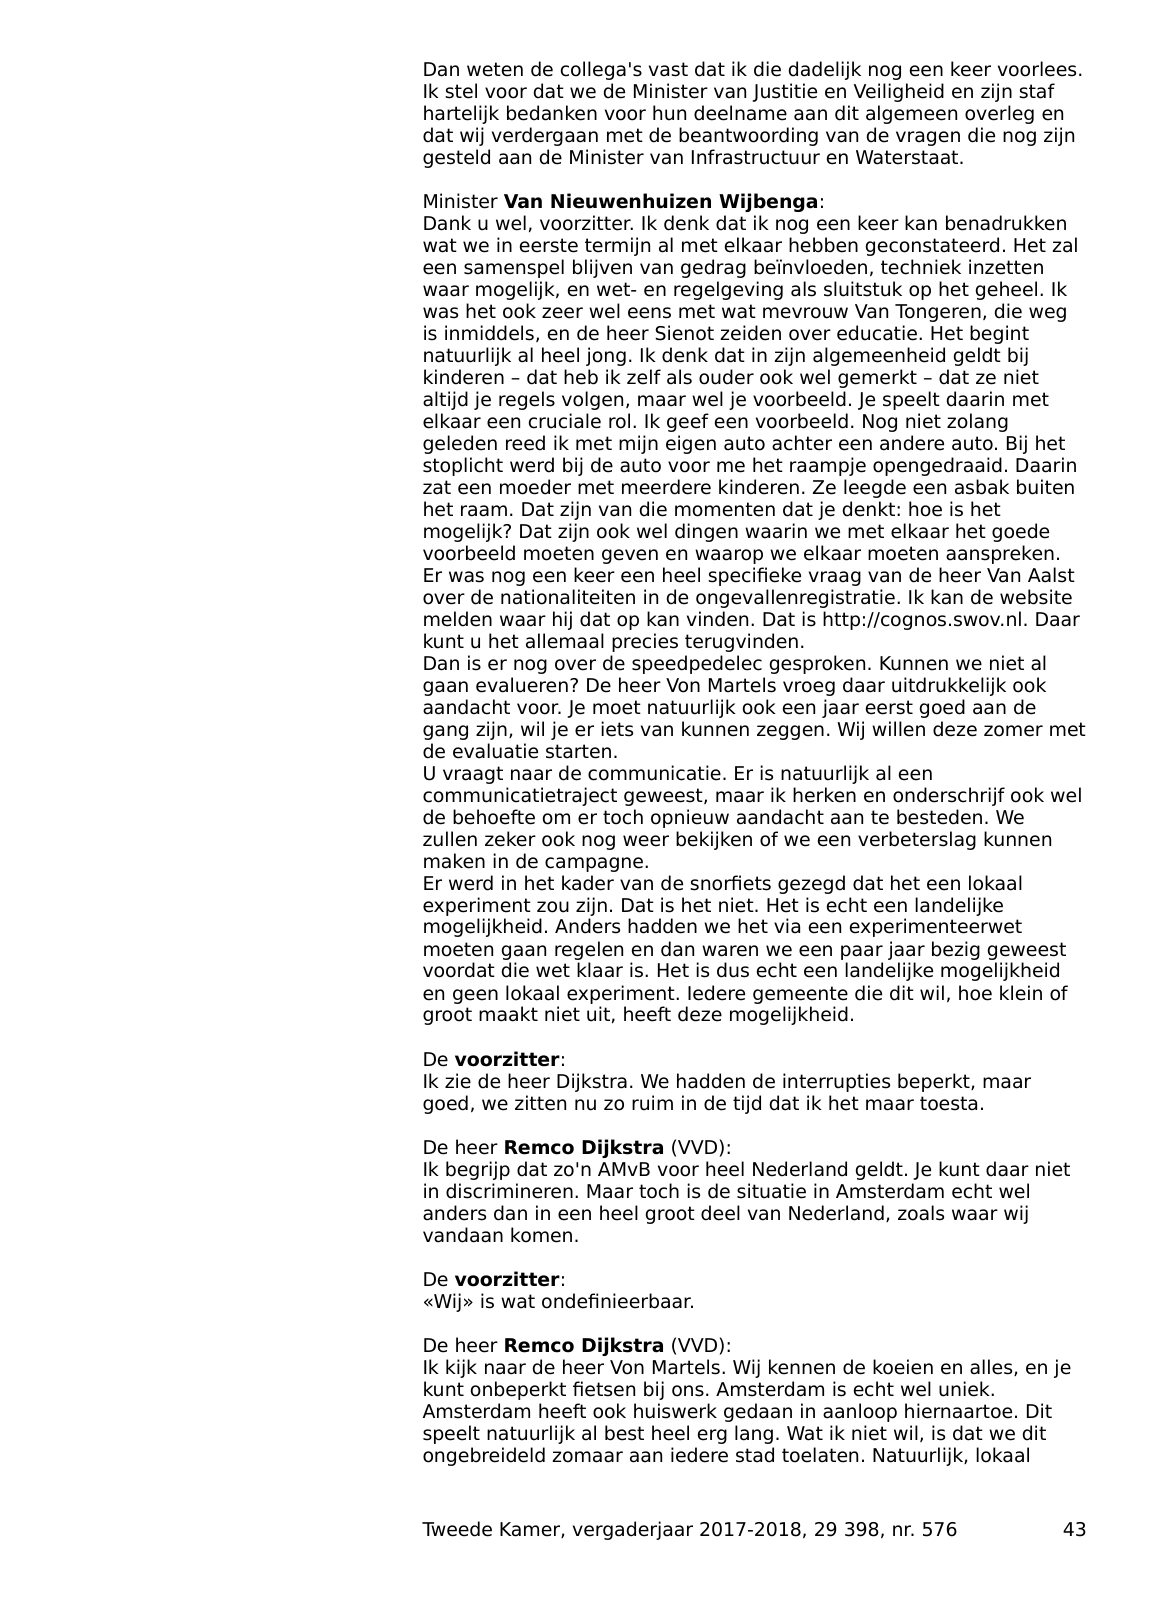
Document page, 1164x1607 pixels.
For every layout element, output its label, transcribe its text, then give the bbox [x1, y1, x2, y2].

text De voorzitter: [422, 1048, 1087, 1071]
text Er werd in het kader van de snorfiets gezegd dat het een lokaal experiment zou zijn. Dat is het niet. Het is echt een landelijke mogelijkheid. Anders hadden we het via een experimenteerwet moeten gaan regelen en dan waren we een paar jaar bezig geweest voordat die wet klaar is. Het is dus echt een landelijke mogelijkheid en geen lokaal experiment. Iedere gemeente die dit wil, hoe klein of groot maakt niet uit, heeft deze mogelijkheid. [422, 872, 1087, 1026]
text Dan weten de collega's vast dat ik die dadelijk nog een keer voorlees. Ik stel voor dat we de Minister van Justitie en Veiligheid en zijn staf hartelijk bedanken voor hun deelname aan dit algemeen overleg en dat wij verdergaan met de beantwoording van de vragen die nog zijn gesteld aan de Minister van Infrastructuur en Waterstaat. [422, 59, 1087, 169]
text Dank u wel, voorzitter. Ik denk dat ik nog een keer kan benadrukken wat we in eerste termijn al met elkaar hebben geconstateerd. Het zal een samenspel blijven van gedrag beïnvloeden, techniek inzetten waar mogelijk, en wet- en regelgeving als sluitstuk op het geheel. Ik was het ook zeer wel eens met wat mevrouw Van Tongeren, die weg is inmiddels, en de heer Sienot zeiden over educatie. Het begint natuurlijk al heel jong. Ik denk dat in zijn algemeenheid geldt bij kinderen – dat heb ik zelf als ouder ook wel gemerkt – dat ze niet altijd je regels volgen, maar wel je voorbeeld. Je speelt daarin met elkaar een cruciale rol. Ik geef een voorbeeld. Nog niet zolang geleden reed ik met mijn eigen auto achter een andere auto. Bij het stoplicht werd bij de auto voor me het raampje opengedraaid. Daarin zat een moeder met meerdere kinderen. Ze leegde een asbak buiten het raam. Dat zijn van die momenten dat je denkt: hoe is het mogelijk? Dat zijn ook wel dingen waarin we met elkaar het goede voorbeeld moeten geven en waarop we elkaar moeten aanspreken. [422, 213, 1087, 565]
text Ik kijk naar de heer Von Martels. Wij kennen de koeien en alles, en je kunt onbeperkt fietsen bij ons. Amsterdam is echt wel uniek. Amsterdam heeft ook huiswerk gedaan in aanloop hiernaartoe. Dit speelt natuurlijk al best heel erg lang. Wat ik niet wil, is dat we dit ongebreideld zomaar aan iedere stad toelaten. Natuurlijk, lokaal [422, 1357, 1087, 1467]
text «Wij» is wat ondefinieerbaar. [422, 1291, 1087, 1313]
text Er was nog een keer een heel specifieke vraag van de heer Van Aalst over de nationaliteiten in de ongevallenregistratie. Ik kan de website melden waar hij dat op kan vinden. Dat is http://cognos.swov.nl. Daar kunt u het allemaal precies terugvinden. [422, 565, 1087, 653]
text Ik zie de heer Dijkstra. We hadden de interrupties beperkt, maar goed, we zitten nu zo ruim in de tijd dat ik het maar toesta. [422, 1071, 1087, 1114]
text Ik begrijp dat zo'n AMvB voor heel Nederland geldt. Je kunt daar niet in discrimineren. Maar toch is de situatie in Amsterdam echt wel anders dan in een heel groot deel van Nederland, zoals waar wij vandaan komen. [422, 1159, 1087, 1247]
text De voorzitter: [422, 1269, 1087, 1291]
text U vraagt naar de communicatie. Er is natuurlijk al een communicatietraject geweest, maar ik herken en onderschrijf ook wel de behoefte om er toch opnieuw aandacht aan te besteden. We zullen zeker ook nog weer bekijken of we een verbeterslag kunnen maken in de campagne. [422, 763, 1087, 872]
text De heer Remco Dijkstra (VVD): [422, 1335, 1087, 1357]
text De heer Remco Dijkstra (VVD): [422, 1137, 1087, 1159]
text Minister Van Nieuwenhuizen Wijbenga: [422, 191, 1087, 213]
text Dan is er nog over de speedpedelec gesproken. Kunnen we niet al gaan evalueren? De heer Von Martels vroeg daar uitdrukkelijk ook aandacht voor. Je moet natuurlijk ook een jaar eerst goed aan de gang zijn, wil je er iets van kunnen zeggen. Wij willen deze zomer met de evaluatie starten. [422, 653, 1087, 763]
